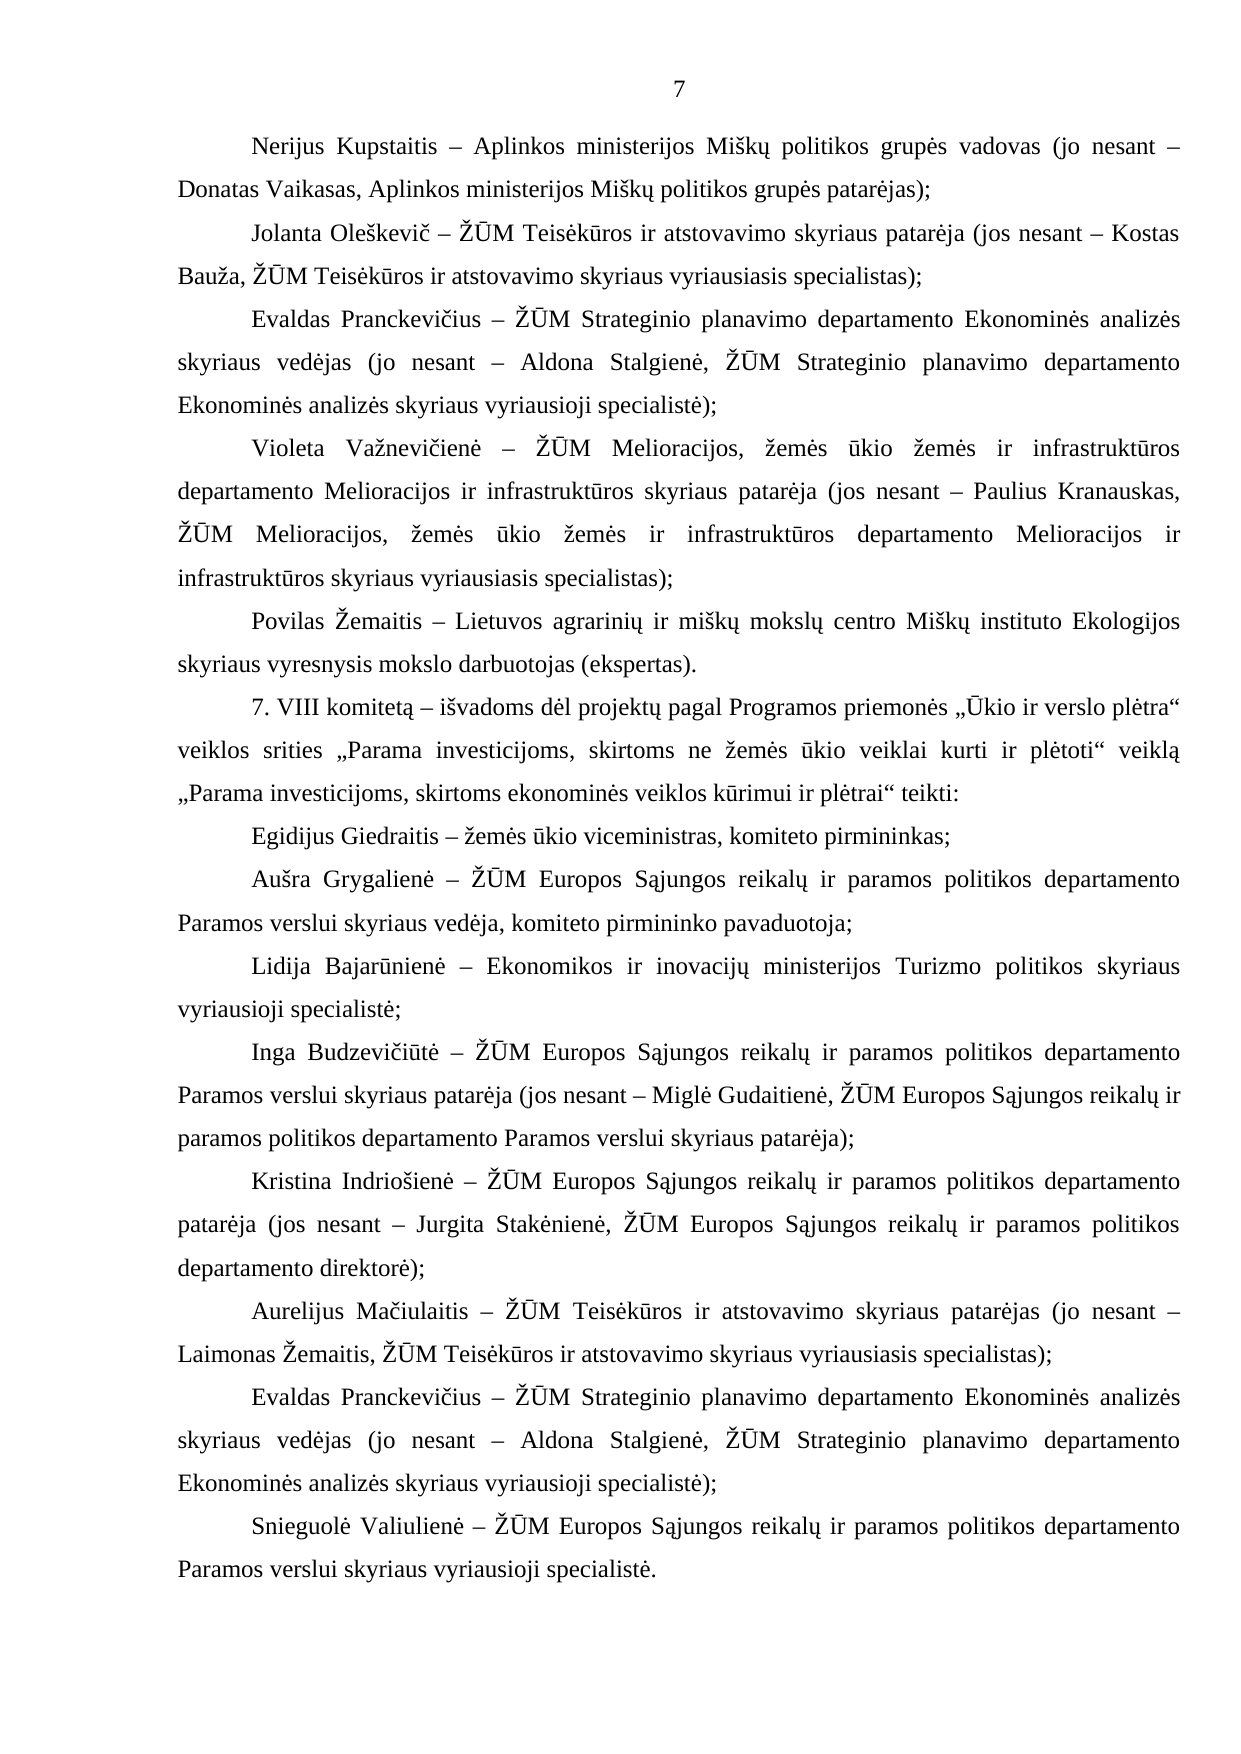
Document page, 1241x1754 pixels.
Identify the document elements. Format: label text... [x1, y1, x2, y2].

text Aurelijus Mačiulaitis – ŽŪM Teisėkūros ir atstovavimo skyriaus patarėjas (jo nesant – Laimonas Žemaitis, ŽŪM Teisėkūros ir atstovavimo skyriaus vyriausiasis specialistas); [177, 1296, 1181, 1368]
text Snieguolė Valiulienė – ŽŪM Europos Sąjungos reikalų ir paramos politikos departamento Paramos verslui skyriaus vyriausioji specialistė. [177, 1511, 1181, 1583]
text Evaldas Pranckevičius – ŽŪM Strateginio planavimo departamento Ekonominės analizės skyriaus vedėjas (jo nesant – Aldona Stalgienė, ŽŪM Strateginio planavimo departamento Ekonominės analizės skyriaus vyriausioji specialistė); [177, 304, 1181, 419]
text Aušra Grygalienė – ŽŪM Europos Sąjungos reikalų ir paramos politikos departamento Paramos verslui skyriaus vedėja, komiteto pirmininko pavaduotoja; [177, 864, 1181, 936]
text Egidijus Giedraitis – žemės ūkio viceministras, komiteto pirmininkas; [177, 821, 1181, 850]
text Lidija Bajarūnienė – Ekonomikos ir inovacijų ministerijos Turizmo politikos skyriaus vyriausioji specialistė; [177, 951, 1181, 1023]
text Evaldas Pranckevičius – ŽŪM Strateginio planavimo departamento Ekonominės analizės skyriaus vedėjas (jo nesant – Aldona Stalgienė, ŽŪM Strateginio planavimo departamento Ekonominės analizės skyriaus vyriausioji specialistė); [177, 1382, 1181, 1497]
text Kristina Indriošienė – ŽŪM Europos Sąjungos reikalų ir paramos politikos departamento patarėja (jos nesant – Jurgita Stakėnienė, ŽŪM Europos Sąjungos reikalų ir paramos politikos departamento direktorė); [177, 1166, 1181, 1281]
text 7. VIII komitetą – išvadoms dėl projektų pagal Programos priemonės „Ūkio ir verslo plėtra“ veiklos srities „Parama investicijoms, skirtoms ne žemės ūkio veiklai kurti ir plėtoti“ veiklą „Parama investicijoms, skirtoms ekonominės veiklos kūrimui ir plėtrai“ teikti: [177, 692, 1181, 807]
text Povilas Žemaitis – Lietuvos agrarinių ir miškų mokslų centro Miškų instituto Ekologijos skyriaus vyresnysis mokslo darbuotojas (ekspertas). [177, 606, 1181, 678]
text Jolanta Oleškevič – ŽŪM Teisėkūros ir atstovavimo skyriaus patarėja (jos nesant – Kostas Bauža, ŽŪM Teisėkūros ir atstovavimo skyriaus vyriausiasis specialistas); [177, 218, 1181, 289]
text Nerijus Kupstaitis – Aplinkos ministerijos Miškų politikos grupės vadovas (jo nesant – Donatas Vaikasas, Aplinkos ministerijos Miškų politikos grupės patarėjas); [177, 131, 1181, 203]
text Inga Budzevičiūtė – ŽŪM Europos Sąjungos reikalų ir paramos politikos departamento Paramos verslui skyriaus patarėja (jos nesant – Miglė Gudaitienė, ŽŪM Europos Sąjungos reikalų ir paramos politikos departamento Paramos verslui skyriaus patarėja); [177, 1037, 1181, 1152]
text Violeta Važnevičienė – ŽŪM Melioracijos, žemės ūkio žemės ir infrastruktūros departamento Melioracijos ir infrastruktūros skyriaus patarėja (jos nesant – Paulius Kranauskas, ŽŪM Melioracijos, žemės ūkio žemės ir infrastruktūros departamento Melioracijos ir infrastruktūros skyriaus vyriausiasis specialistas); [177, 433, 1181, 591]
